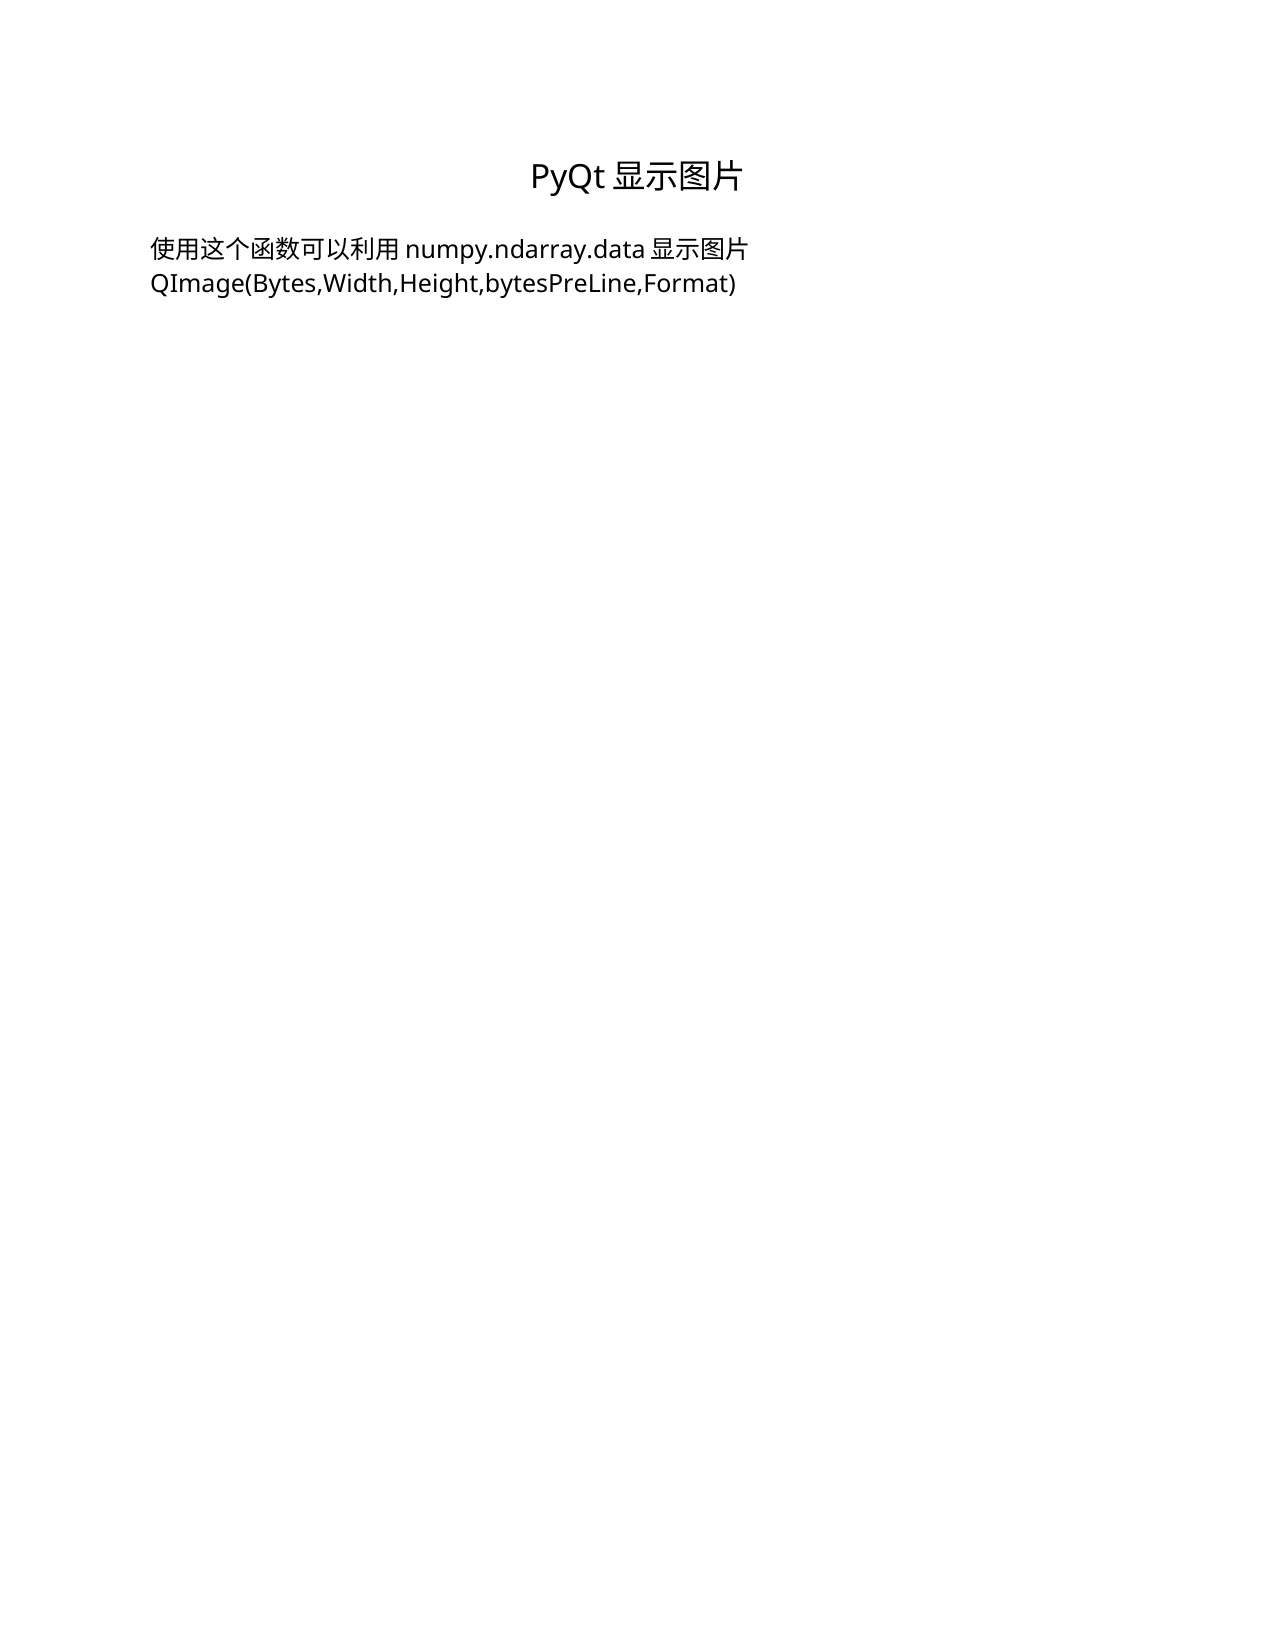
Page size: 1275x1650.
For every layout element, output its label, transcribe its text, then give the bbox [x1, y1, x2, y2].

text PyQt显示图片 [150, 150, 1125, 198]
text 使用这个函数可以利用numpy.ndarray.data显示图片 [150, 230, 1125, 266]
text QImage(Bytes,Width,Height,bytesPreLine,Format) [150, 266, 1125, 300]
